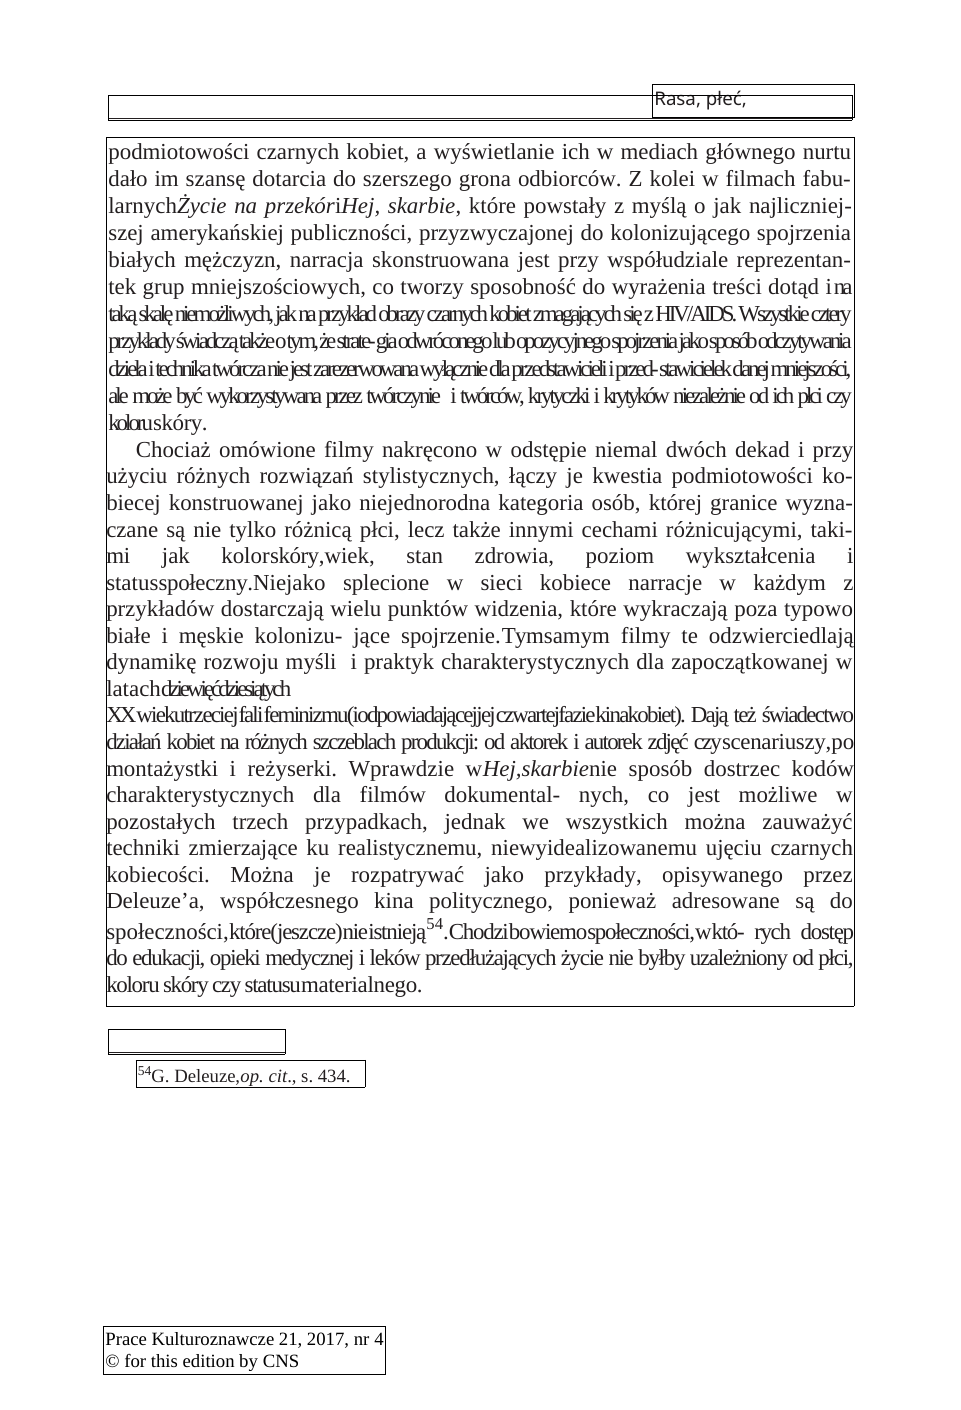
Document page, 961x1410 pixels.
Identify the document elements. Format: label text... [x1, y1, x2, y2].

text 54G. Deleuze,op. cit., s. 434. [138, 1062, 365, 1086]
text Chociaż omówione filmy nakręcono w odstępie niemal dwóch dekad i przy użyciu różnych rozwiązań stylistycznych, łączy je kwestia podmiotowości ko- biecej konstruowanej jako niejednorodna kategoria osób, której granice wyzna- czane są nie tylko różnicą płci, lecz także innymi cechami różnicującymi, taki- mi jak kolorskóry,wiek, stan zdrowia, poziom wykształcenia i statusspołeczny.Niejako splecione w sieci kobiece narracje w każdym z przykładów dostarczają wielu punktów widzenia, które wykraczają poza typowo białe i męskie kolonizu- jące spojrzenie.Tymsamym filmy te odzwierciedlają dynamikę rozwoju myśli i praktyk charakterystycznych dla zapoczątkowanej w latachdziewięćdziesiątych XXwiekutrzeciejfalifeminizmu(iodpowiadającejjejczwartejfaziekinakobiet). Dają też świadectwo działań kobiet na różnych szczeblach produkcji: od aktorek i autorek zdjęć czyscenariuszy,po montażystki i reżyserki. Wprawdzie wHej,skarbienie sposób dostrzec kodów charakterystycznych dla filmów dokumental- nych, co jest możliwe w pozostałych trzech przypadkach, jednak we wszystkich można zauważyć techniki zmierzające ku realistycznemu, niewyidealizowanemu ujęciu czarnych kobiecości. Można je rozpatrywać jako przykłady, opisywanego przez Deleuze’a, współczesnego kina politycznego, ponieważ adresowane są do społeczności,które(jeszcze)nieistnieją54.Chodzibowiemospołeczności,wktó- rych dostęp do edukacji, opieki medycznej i leków przedłużających życie nie byłby uzależniony od płci, koloru skóry czy statusumaterialnego. [107, 436, 854, 997]
text Rasa, płeć, choroba115 [654, 96, 852, 117]
text podmiotowości czarnych kobiet, a wyświetlanie ich w mediach głównego nurtu dało im szansę dotarcia do szerszego grona odbiorców. Z kolei w filmach fabu- larnychŻycie na przekóriHej, skarbie, które powstały z myślą o jak najliczniej- szej amerykańskiej publiczności, przyzwyczajonej do kolonizującego spojrzenia białych mężczyzn, narracja skonstruowana jest przy współudziale reprezentan- tek grup mniejszościowych, co tworzy sposobność do wyrażenia treści dotąd ina taką skalę niemożliwych, jak na przykład obrazy czarnych kobiet zmagających się z HIV/AIDS. Wszystkie cztery przykłady świadczą także o tym, że strate- gia odwróconego lub opozycyjnego spojrzenia jako sposób odczytywania dzieła i technika twórcza nie jest zarezerwowana wyłącznie dla przedstawicieli i przed- stawicielek danej mniejszości, ale może być wykorzystywana przez twórczynie i twórców, krytyczki i krytyków niezależnie od ich płci czy koloruskóry. [108, 138, 852, 435]
text Rasa, płeć, choroba115 [654, 85, 854, 117]
text © for this edition by CNS [105, 1350, 385, 1372]
text Prace Kulturoznawcze 21, 2017, nr 4 [105, 1327, 385, 1349]
